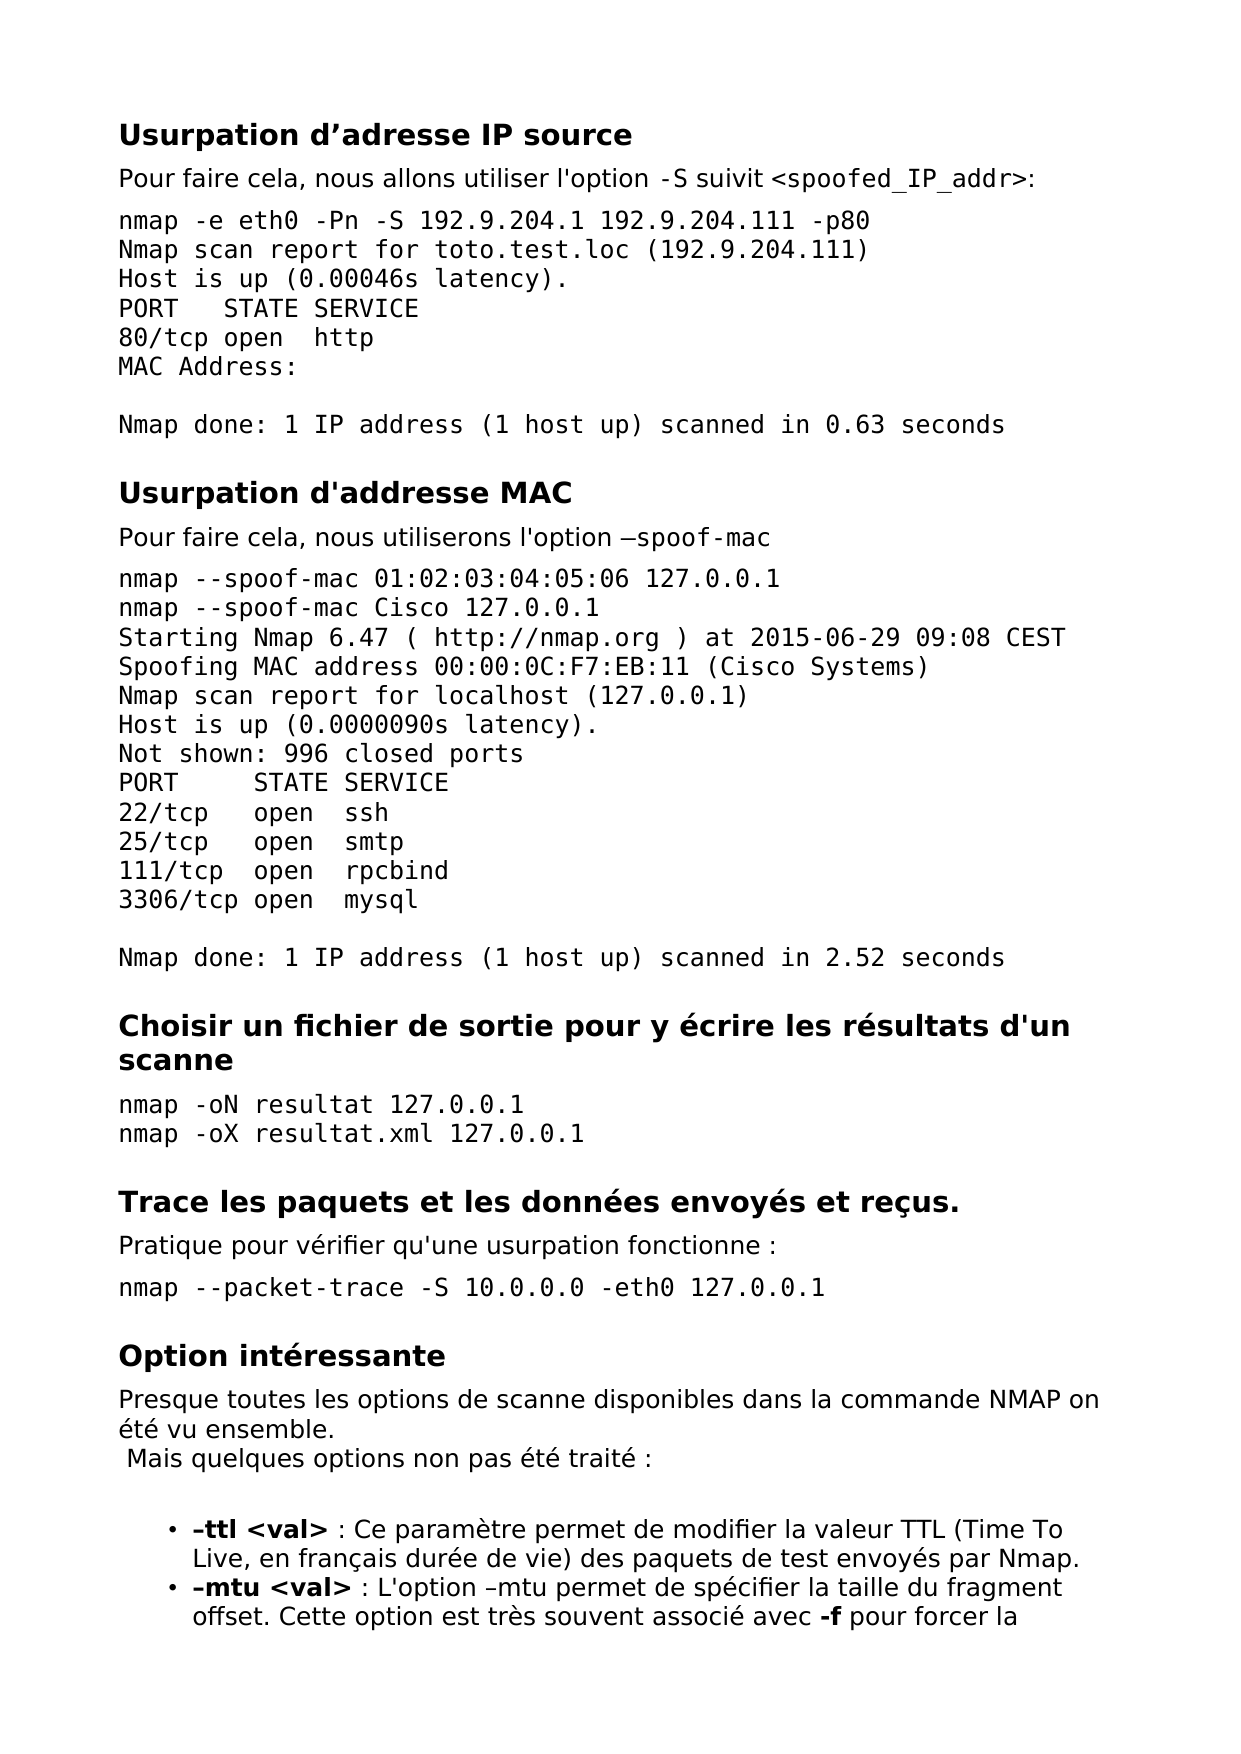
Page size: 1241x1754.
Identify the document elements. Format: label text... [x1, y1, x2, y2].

list –mtu <val> : L'option –mtu permet de spécifier la taille du fragment offset. Cette option est très souvent associé avec -f pour forcer la [177, 1573, 1122, 1632]
text Pour faire cela, nous allons utiliser l'option -S suivit <spoofed_IP_addr>: [118, 164, 1122, 194]
text Pour faire cela, nous utiliserons l'option –spoof-mac [118, 523, 1122, 552]
text nmap --spoof-mac 01:02:03:04:05:06 127.0.0.1 nmap --spoof-mac Cisco 127.0.0.1 Starting Nmap 6.47 ( http://nmap.org ) at 2015-06-29 09:08 CEST Spoofing MAC address 00:00:0C:F7:EB:11 (Cisco Systems) Nmap scan report for localhost (127.0.0.1) Host is up (0.0000090s latency). Not shown: 996 closed ports PORT STATE SERVICE 22/tcp open ssh 25/tcp open smtp 111/tcp open rpcbind 3306/tcp open mysql Nmap done: 1 IP address (1 host up) scanned in 2.52 seconds [118, 564, 1122, 973]
list –ttl <val> : Ce paramètre permet de modifier la valeur TTL (Time To Live, en français durée de vie) des paquets de test envoyés par Nmap. [177, 1515, 1122, 1573]
subtitle Usurpation d’adresse IP source [118, 118, 1122, 152]
subtitle Trace les paquets et les données envoyés et reçus. [118, 1185, 1122, 1219]
subtitle Choisir un fichier de sortie pour y écrire les résultats d'un scanne [118, 1009, 1122, 1077]
subtitle Usurpation d'addresse MAC [118, 476, 1122, 510]
subtitle Option intéressante [118, 1339, 1122, 1373]
text nmap -oN resultat 127.0.0.1 nmap -oX resultat.xml 127.0.0.1 [118, 1090, 1122, 1148]
text Presque toutes les options de scanne disponibles dans la commande NMAP on été vu ensemble. Mais quelques options non pas été traité : [118, 1386, 1122, 1473]
text nmap --packet-trace -S 10.0.0.0 -eth0 127.0.0.1 [118, 1273, 1122, 1302]
text nmap -e eth0 -Pn -S 192.9.204.1 192.9.204.111 -p80 Nmap scan report for toto.test.loc (192.9.204.111) Host is up (0.00046s latency). PORT STATE SERVICE 80/tcp open http MAC Address: Nmap done: 1 IP address (1 host up) scanned in 0.63 seconds [118, 206, 1122, 439]
text Pratique pour vérifier qu'une usurpation fonctionne : [118, 1232, 1122, 1261]
